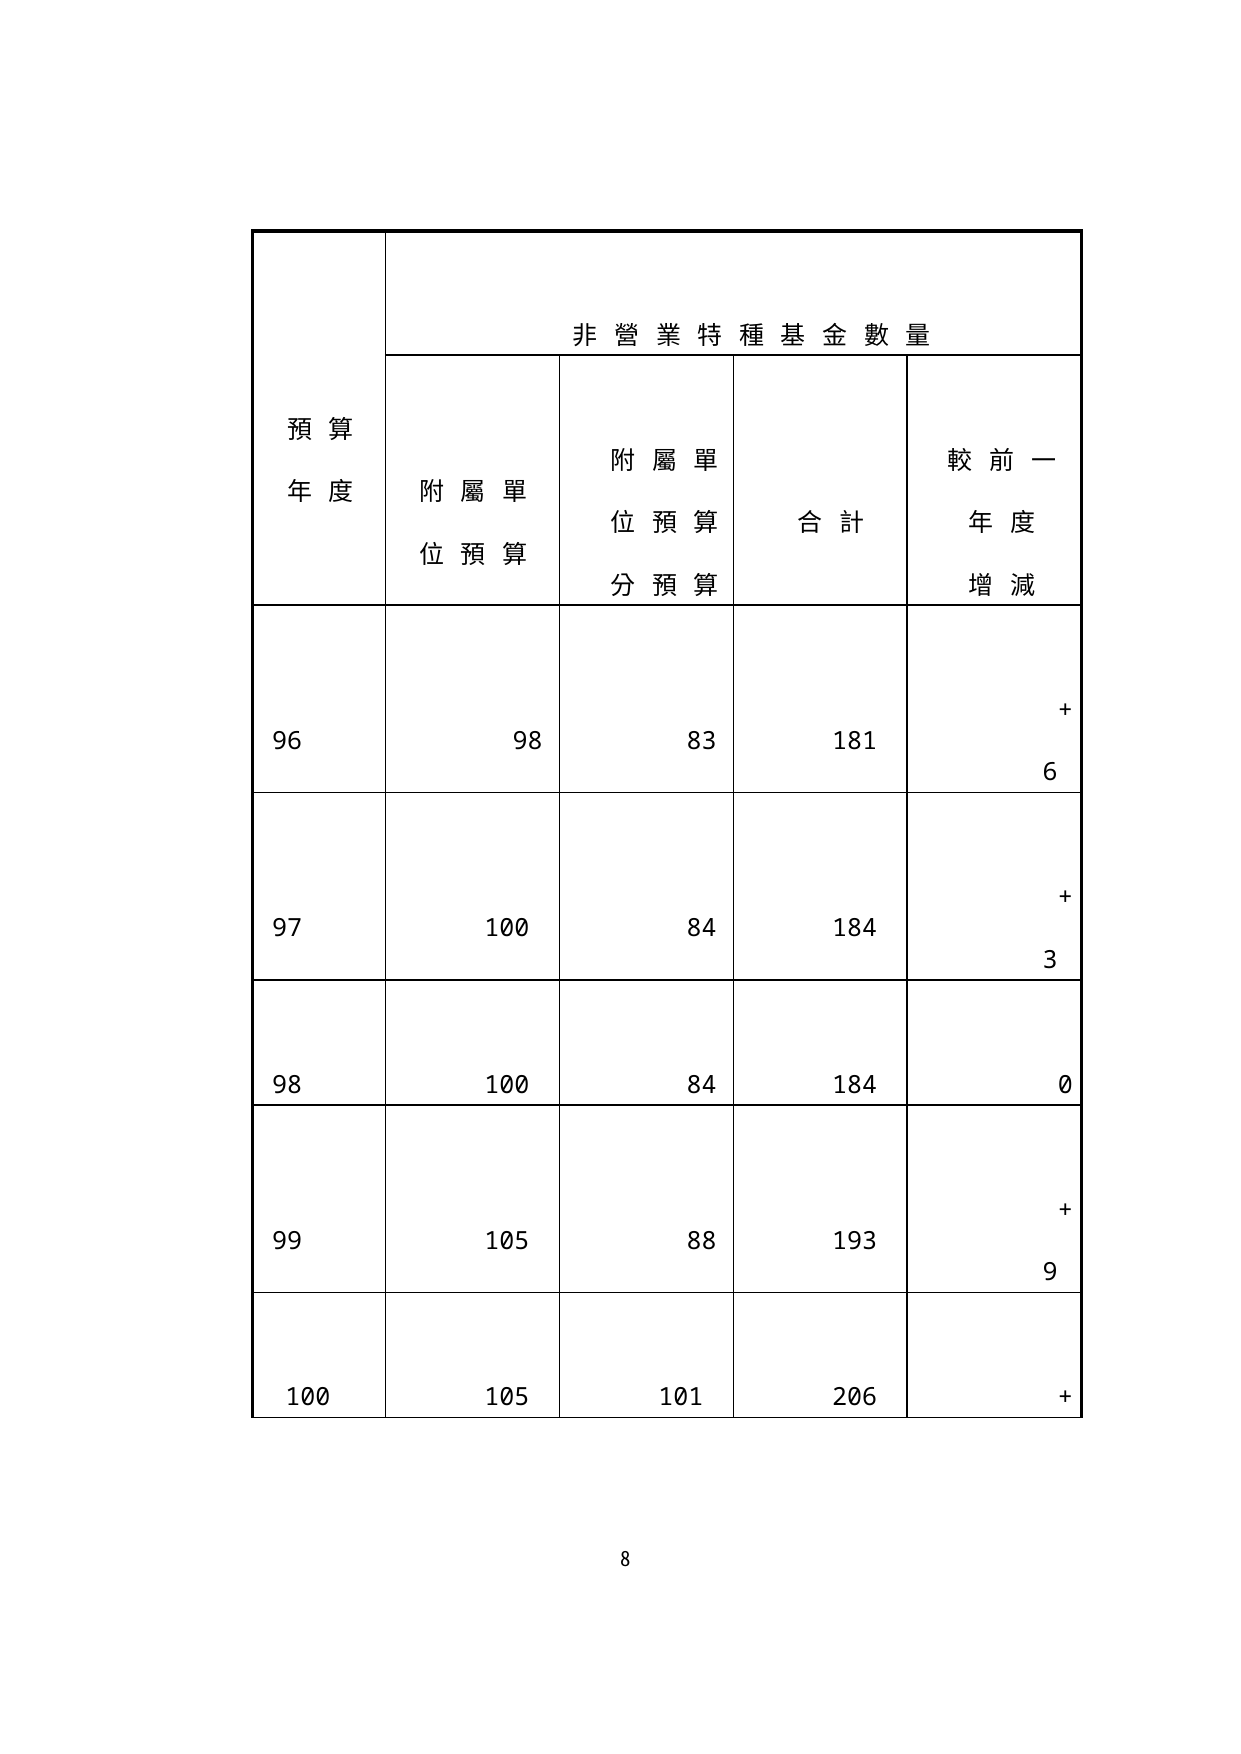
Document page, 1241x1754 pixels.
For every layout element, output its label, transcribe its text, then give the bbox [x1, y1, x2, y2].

table_cell 96 [254, 606, 385, 792]
table_cell 193 [734, 1106, 906, 1292]
table_cell 100 [254, 1293, 385, 1417]
table_cell 0 [908, 981, 1080, 1104]
table_cell 99 [254, 1106, 385, 1292]
table_cell 181 [734, 606, 906, 792]
table_header 預算年度 [254, 233, 385, 604]
table_cell 84 [560, 793, 733, 979]
table_cell 98 [386, 606, 559, 792]
table_cell 83 [560, 606, 733, 792]
table_cell 合計 [734, 356, 906, 604]
table_cell 附屬單位預算 [386, 356, 559, 604]
table_cell 97 [254, 793, 385, 979]
table_cell 100 [386, 793, 559, 979]
table_cell + [908, 1293, 1080, 1417]
table_cell 88 [560, 1106, 733, 1292]
table_cell 105 [386, 1106, 559, 1292]
table_cell 184 [734, 793, 906, 979]
table_cell 105 [386, 1293, 559, 1417]
table_cell +6 [908, 606, 1080, 792]
table_cell +3 [908, 793, 1080, 979]
table_cell 較前一年度 增減 [908, 356, 1080, 604]
table_header 非營業特種基金數量 [386, 233, 1080, 354]
table_cell 98 [254, 981, 385, 1104]
table_cell 206 [734, 1293, 906, 1417]
table_cell 184 [734, 981, 906, 1104]
table_cell 101 [560, 1293, 733, 1417]
table_cell 100 [386, 981, 559, 1104]
table_cell +9 [908, 1106, 1080, 1292]
table_cell 84 [560, 981, 733, 1104]
table_cell 附屬單位預算分預算 [560, 356, 733, 604]
